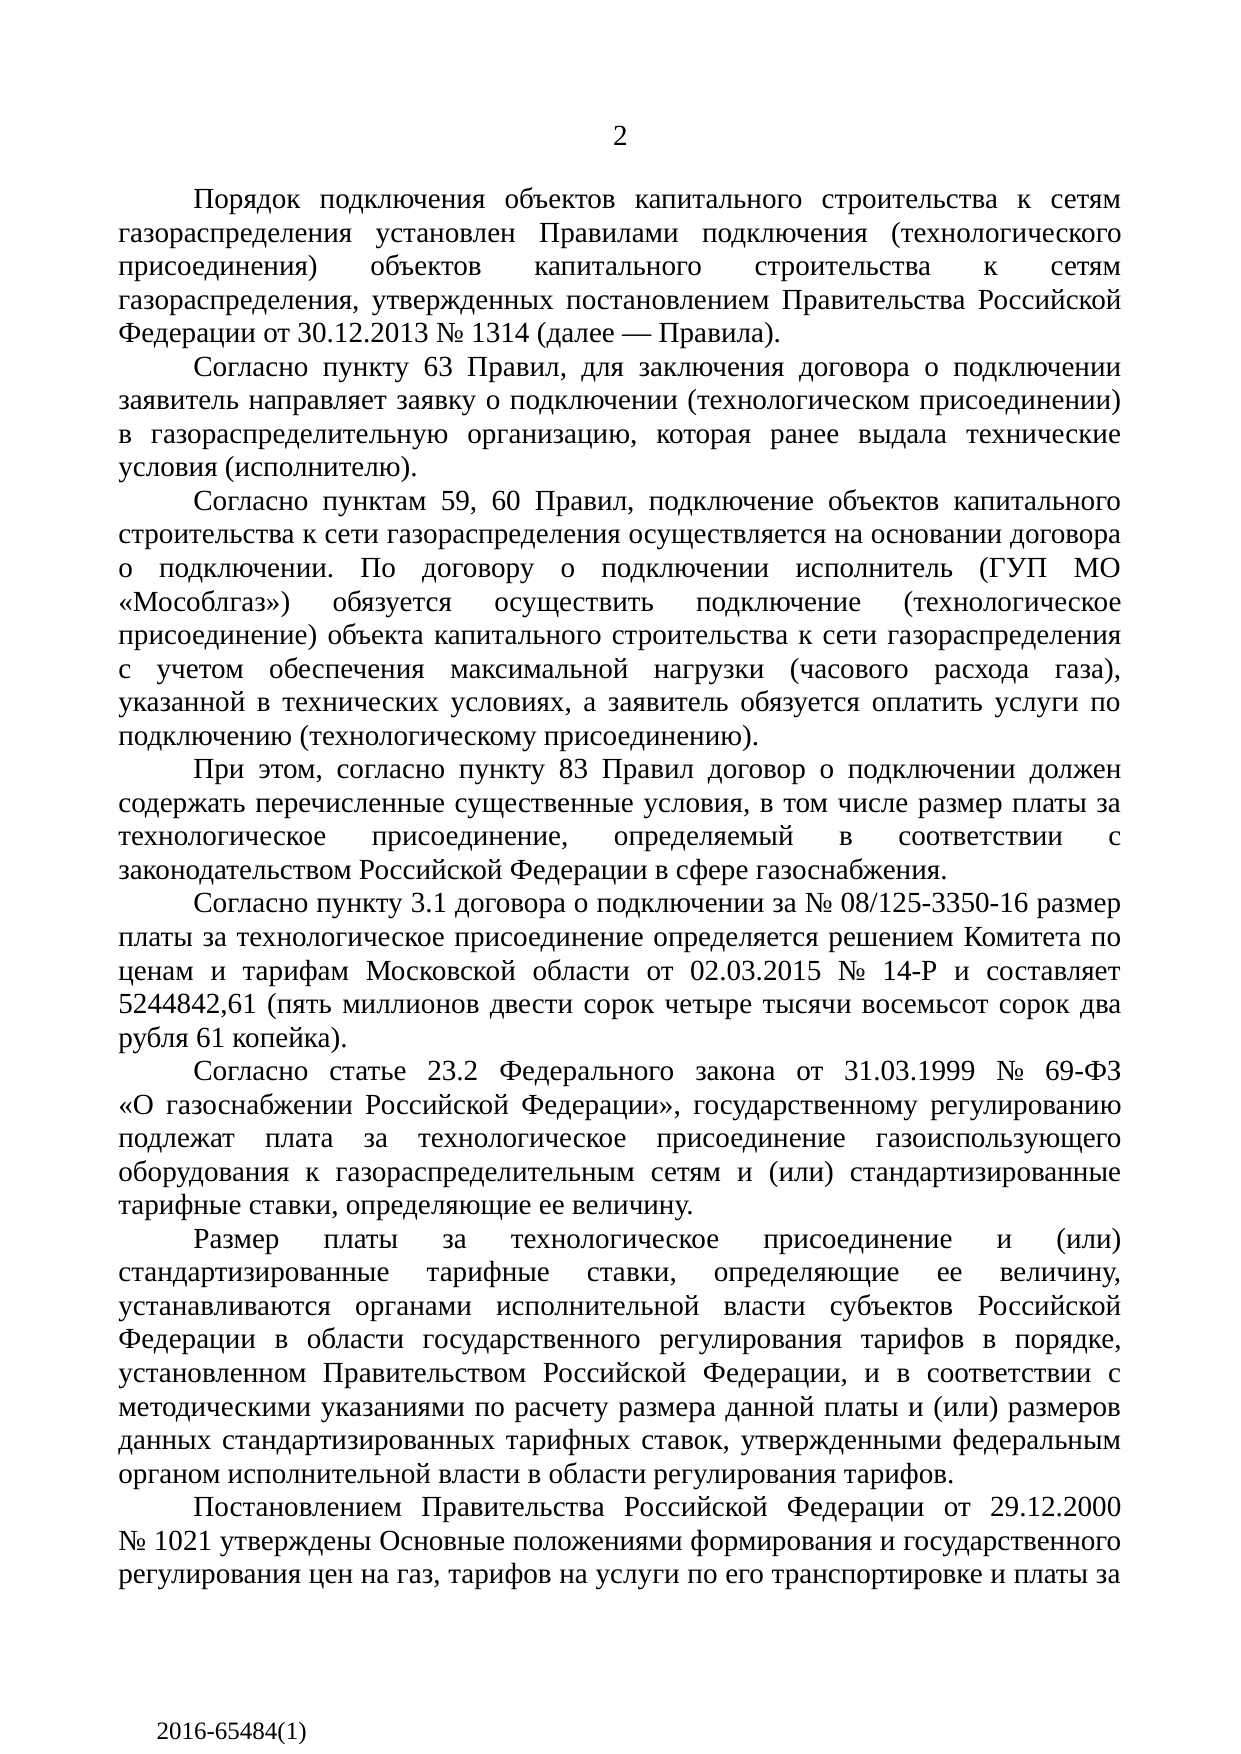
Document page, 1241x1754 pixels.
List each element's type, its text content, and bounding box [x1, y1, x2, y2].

text Согласно пункту 63 Правил, для заключения договора о подключении заявитель направляет заявку о подключении (технологическом присоединении) в газораспределительную организацию, которая ранее выдала технические условия (исполнителю). [118, 349, 1122, 483]
text При этом, согласно пункту 83 Правил договор о подключении должен содержать перечисленные существенные условия, в том числе размер платы за технологическое присоединение, определяемый в соответствии с законодательством Российской Федерации в сфере газоснабжения. [118, 751, 1122, 886]
text Согласно пунктам 59, 60 Правил, подключение объектов капитального строительства к сети газораспределения осуществляется на основании договора о подключении. По договору о подключении исполнитель (ГУП МО «Мособлгаз») обязуется осуществить подключение (технологическое присоединение) объекта капитального строительства к сети газораспределения с учетом обеспечения максимальной нагрузки (часового расхода газа), указанной в технических условиях, а заявитель обязуется оплатить услуги по подключению (технологическому присоединению). [118, 483, 1122, 751]
text Размер платы за технологическое присоединение и (или) стандартизированные тарифные ставки, определяющие ее величину, устанавливаются органами исполнительной власти субъектов Российской Федерации в области государственного регулирования тарифов в порядке, установленном Правительством Российской Федерации, и в соответствии с методическими указаниями по расчету размера данной платы и (или) размеров данных стандартизированных тарифных ставок, утвержденными федеральным органом исполнительной власти в области регулирования тарифов. [118, 1221, 1122, 1489]
text Порядок подключения объектов капитального строительства к сетям газораспределения установлен Правилами подключения (технологического присоединения) объектов капитального строительства к сетям газораспределения, утвержденных постановлением Правительства Российской Федерации от 30.12.2013 № 1314 (далее — Правила). [118, 181, 1122, 349]
text Согласно статье 23.2 Федерального закона от 31.03.1999 № 69-ФЗ «О газоснабжении Российской Федерации», государственному регулированию подлежат плата за технологическое присоединение газоиспользующего оборудования к газораспределительным сетям и (или) стандартизированные тарифные ставки, определяющие ее величину. [118, 1053, 1122, 1221]
text Постановлением Правительства Российской Федерации от 29.12.2000 № 1021 утверждены Основные положениями формирования и государственного регулирования цен на газ, тарифов на услуги по его транспортировке и платы за [118, 1489, 1122, 1590]
text Согласно пункту 3.1 договора о подключении за № 08/125-3350-16 размер платы за технологическое присоединение определяется решением Комитета по ценам и тарифам Московской области от 02.03.2015 № 14-Р и составляет 5244842,61 (пять миллионов двести сорок четыре тысячи восемьсот сорок два рубля 61 копейка). [118, 886, 1122, 1053]
